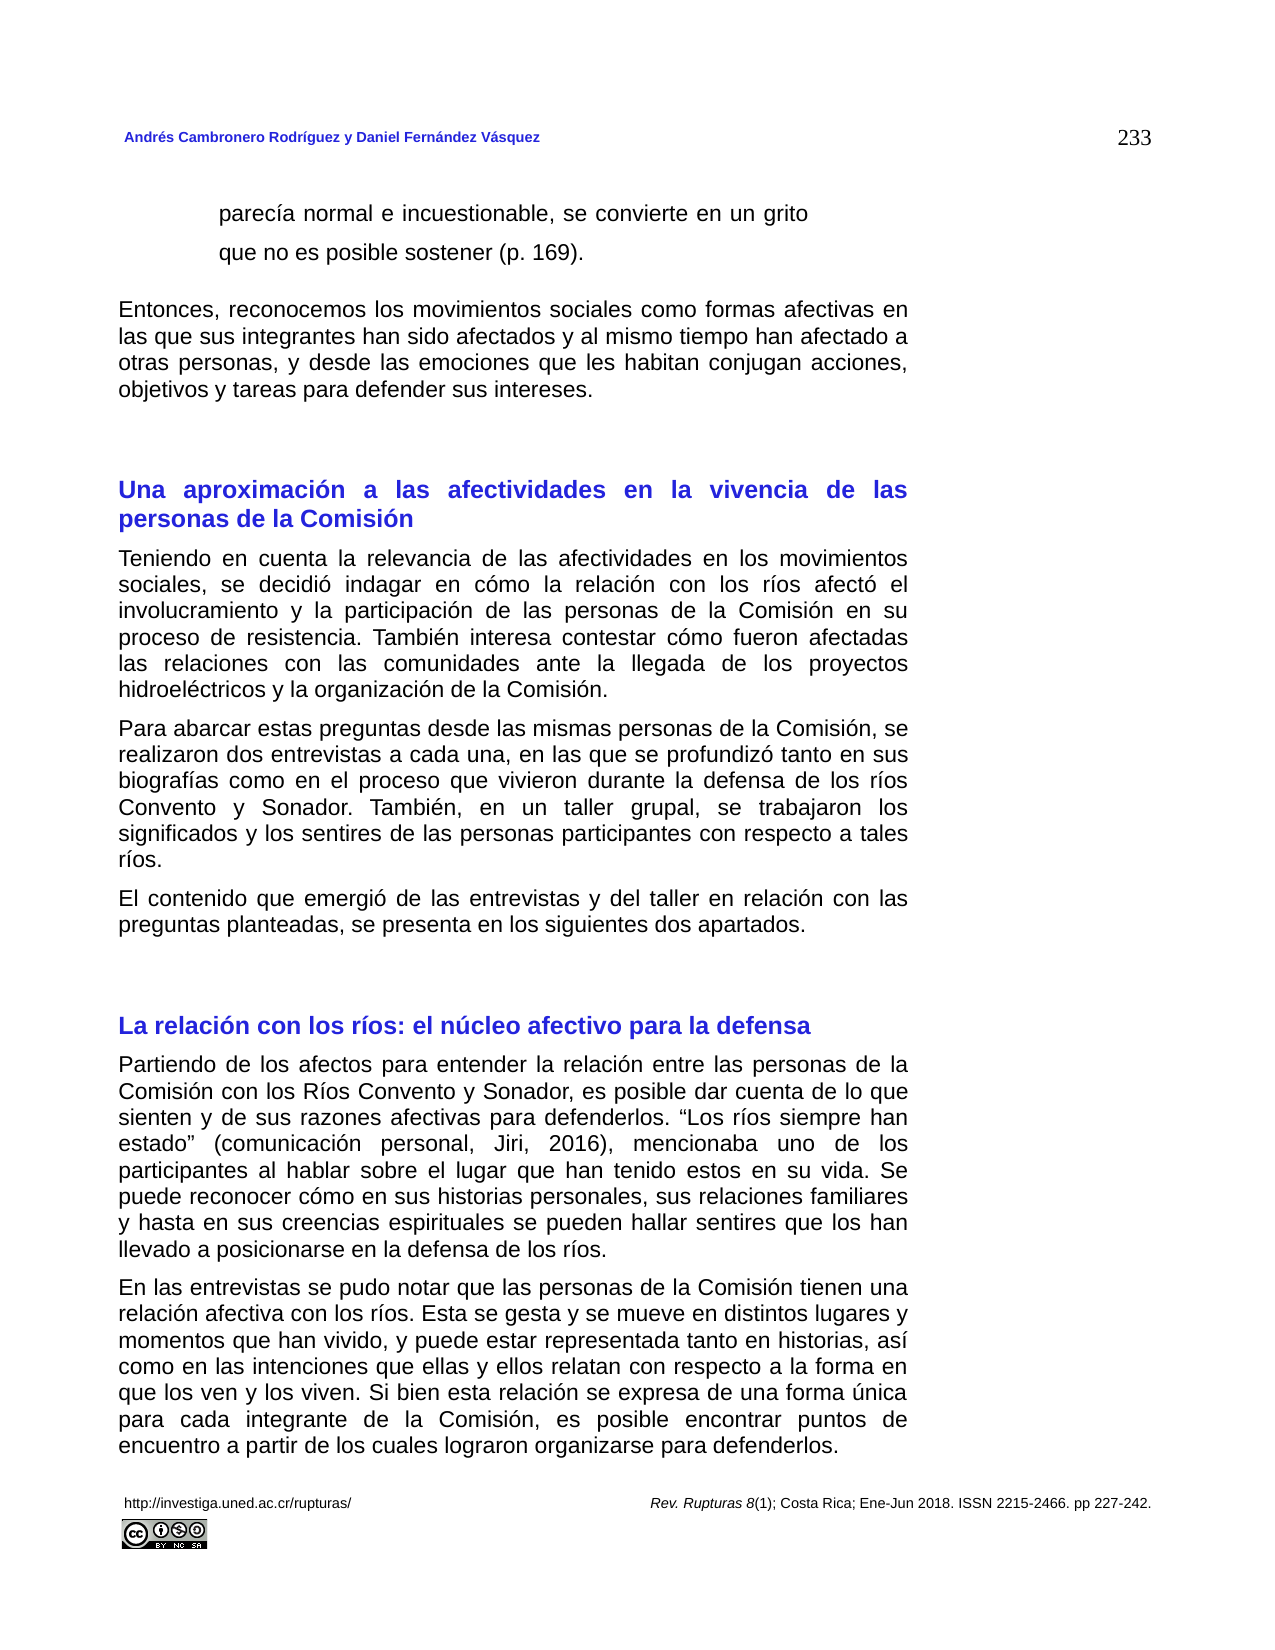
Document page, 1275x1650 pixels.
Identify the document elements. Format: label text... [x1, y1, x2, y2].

text Entonces, reconocemos los movimientos sociales como formas afectivas en las que sus integrantes han sido afectados y al mismo tiempo han afectado a otras personas, y desde las emociones que les habitan conjugan acciones, objetivos y tareas para defender sus intereses. [118, 296, 909, 402]
text Para abarcar estas preguntas desde las mismas personas de la Comisión, se realizaron dos entrevistas a cada una, en las que se profundizó tanto en sus biografías como en el proceso que vivieron durante la defensa de los ríos Convento y Sonador. También, en un taller grupal, se trabajaron los significados y los sentires de las personas participantes con respecto a tales ríos. [118, 714, 909, 873]
subtitle Una aproximación a las afectividades en la vivencia de las personas de la Comisión [118, 475, 909, 533]
text El contenido que emergió de las entrevistas y del taller en relación con las preguntas planteadas, se presenta en los siguientes dos apartados. [118, 884, 909, 937]
text Partiendo de los afectos para entender la relación entre las personas de la Comisión con los Ríos Convento y Sonador, es posible dar cuenta de lo que sienten y de sus razones afectivas para defenderlos. “Los ríos siempre han estado” (comunicación personal, Jiri, 2016), mencionaba uno de los participantes al hablar sobre el lugar que han tenido estos en su vida. Se puede reconocer cómo en sus historias personales, sus relaciones familiares y hasta en sus creencias espirituales se pueden hallar sentires que los han llevado a posicionarse en la defensa de los ríos. [118, 1051, 909, 1262]
subtitle La relación con los ríos: el núcleo afectivo para la defensa [118, 1011, 909, 1039]
text En las entrevistas se pudo notar que las personas de la Comisión tienen una relación afectiva con los ríos. Esta se gesta y se mueve en distintos lugares y momentos que han vivido, y puede estar representada tanto en historias, así como en las intenciones que ellas y ellos relatan con respecto a la forma en que los ven y los viven. Si bien esta relación se expresa de una forma única para cada integrante de la Comisión, es posible encontrar puntos de encuentro a partir de los cuales lograron organizarse para defenderlos. [118, 1274, 909, 1458]
picture [121, 1519, 208, 1549]
text Teniendo en cuenta la relevancia de las afectividades en los movimientos sociales, se decidió indagar en cómo la relación con los ríos afectó el involucramiento y la participación de las personas de la Comisión en su proceso de resistencia. También interesa contestar cómo fueron afectadas las relaciones con las comunidades ante la llegada de los proyectos hidroeléctricos y la organización de la Comisión. [118, 545, 909, 703]
text parecía normal e incuestionable, se convierte en un grito que no es posible sostener (p. 169). [218, 200, 808, 266]
